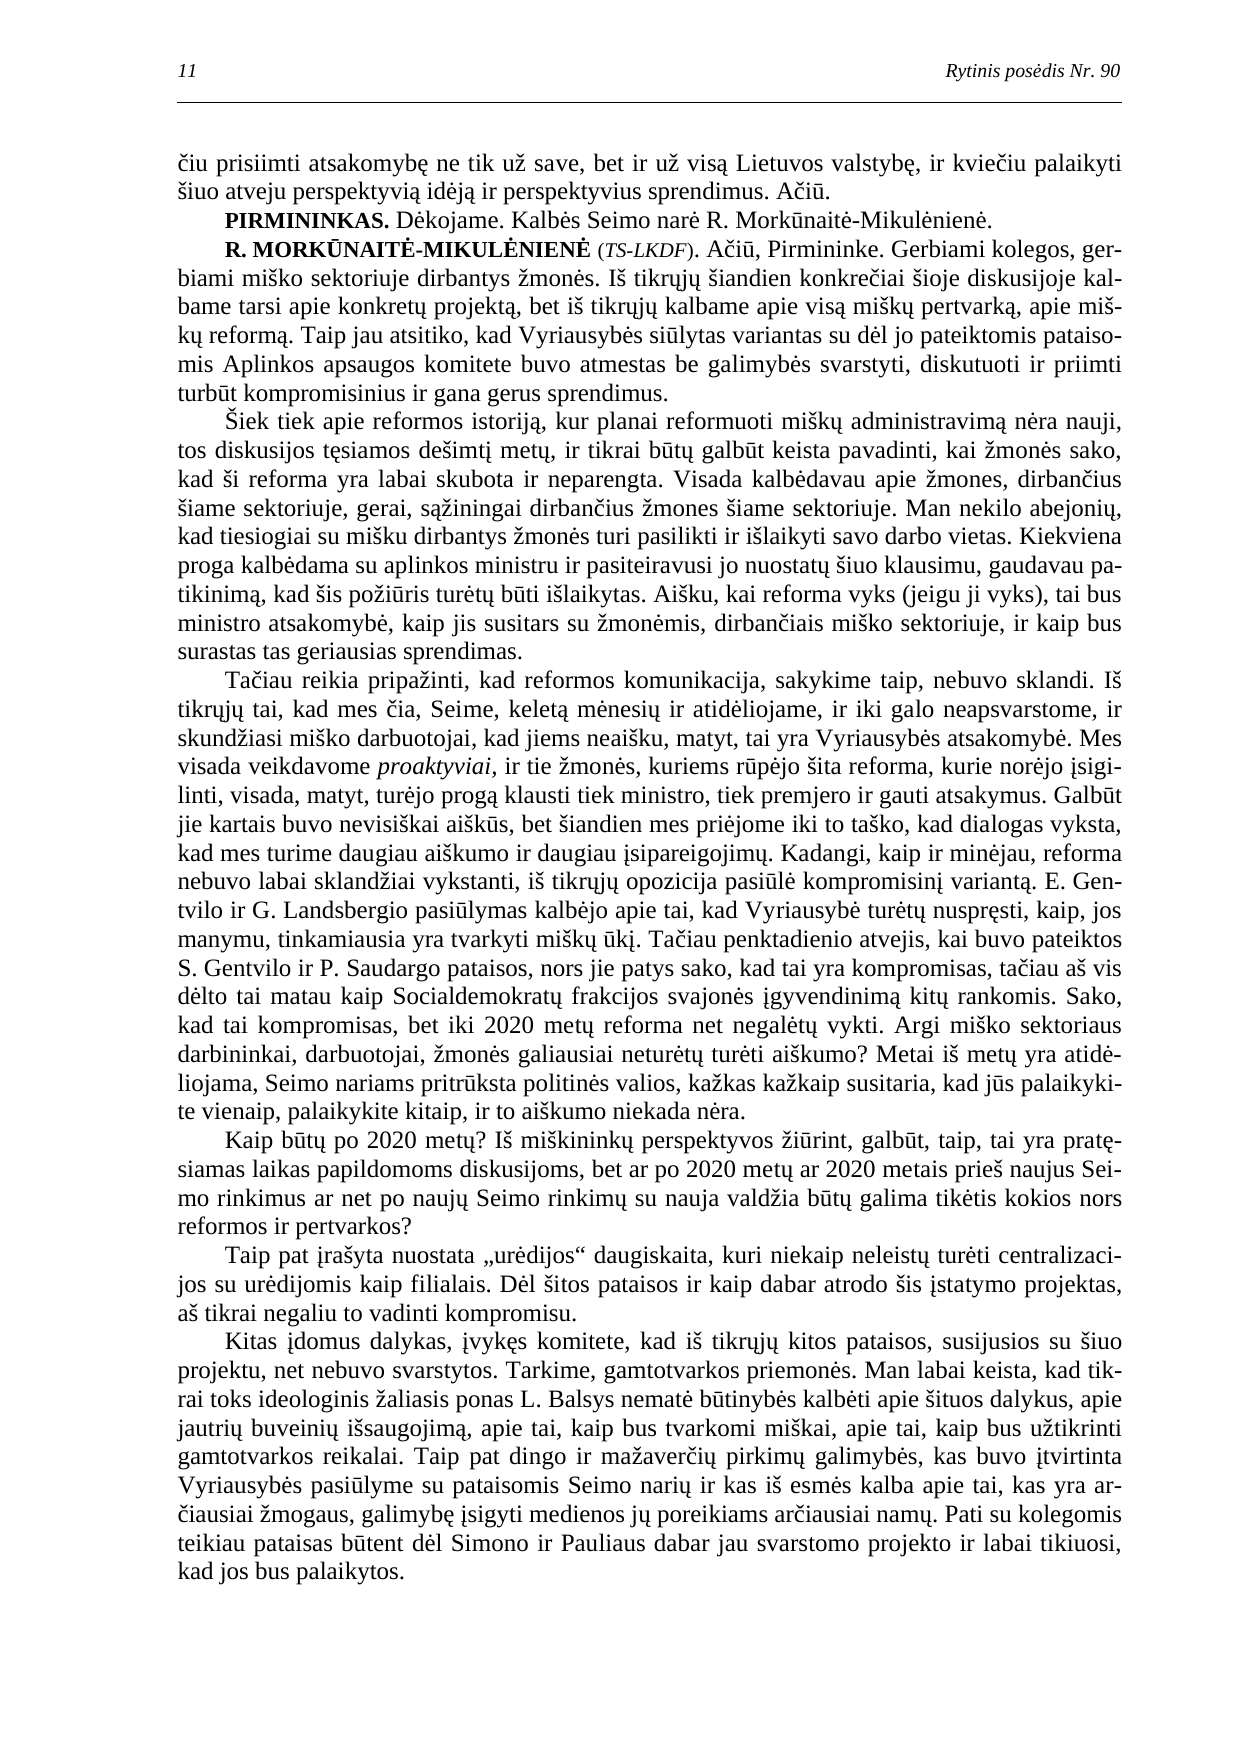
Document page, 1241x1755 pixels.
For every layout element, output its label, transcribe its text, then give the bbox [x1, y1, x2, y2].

text Šiek tiek apie re­for­mos is­to­ri­ją, kur pla­nai re­for­muo­ti miš­kų ad­mi­nist­ra­vi­mą nė­ra nau­ji, tos dis­ku­si­jos tę­sia­mos de­šim­tį me­tų, ir tik­rai bū­tų gal­būt keis­ta pa­va­din­ti, kai žmo­nės sa­ko, kad ši re­for­ma yra la­bai sku­bo­ta ir ne­pa­reng­ta. Vi­sa­da kal­bė­da­vau apie žmo­nes, dir­ban­čius šia­me sek­to­riu­je, ge­rai, są­ži­nin­gai dir­ban­čius žmo­nes šiame sek­to­riu­je. Man ne­ki­lo abe­jo­nių, kad tie­sio­giai su miš­ku dir­ban­tys žmo­nės tu­ri pa­si­lik­ti ir iš­lai­ky­ti sa­vo dar­bo vie­tas. Kiek­vie­na pro­ga kal­bė­da­ma su ap­lin­kos mi­nist­ru ir pa­si­tei­ra­vu­si jo nuo­sta­tų šiuo klau­si­mu, gau­da­vau pa­ti­ki­ni­mą, kad šis po­žiū­ris tu­rė­tų bū­ti iš­lai­ky­tas. Aiš­ku, kai re­for­ma vyks (jei­gu ji vyks), tai bus mi­nist­ro at­sa­ko­my­bė, kaip jis su­si­tars su žmo­nė­mis, dir­ban­čiais miš­ko sek­to­riu­je, ir kaip bus su­ras­tas tas ge­riau­sias spren­di­mas. [177, 406, 1122, 665]
text Ta­čiau rei­kia pri­pa­žin­ti, kad re­for­mos ko­mu­ni­ka­ci­ja, sa­ky­ki­me taip, ne­bu­vo sklan­di. Iš tik­rų­jų tai, kad mes čia, Sei­me, ke­le­tą mė­ne­sių ir ati­dė­lio­ja­me, ir iki ga­lo ne­ap­svars­to­me, ir skun­džia­si miš­ko dar­buo­to­jai, kad jiems ne­aiš­ku, ma­tyt, tai yra Vy­riau­sy­bės at­sa­ko­my­bė. Mes vi­sa­da veik­da­vome pro­ak­ty­viai, ir tie žmo­nės, ku­riems rū­pė­jo ši­ta re­for­ma, ku­rie no­rė­jo įsi­gi­lin­ti, vi­sa­da, ma­tyt, tu­rė­jo pro­gą klaus­ti tiek mi­nist­ro, tiek prem­je­ro ir gau­ti at­sa­ky­mus. Gal­būt jie kar­tais bu­vo ne­vi­siš­kai aiš­kūs, bet šian­dien mes pri­ėjo­me iki to taš­ko, kad dia­lo­gas vyks­ta, kad mes tu­ri­me dau­giau aiš­ku­mo ir dau­giau įsi­pa­rei­go­ji­mų. Ka­dan­gi, kaip ir mi­nė­jau, re­for­ma ne­bu­vo la­bai sklan­džiai vyks­tan­ti, iš tik­rų­jų opo­zi­ci­ja pa­siū­lė kom­pro­mi­si­nį va­rian­tą. E. Gen­tvi­lo ir G. Land­sber­gio pa­siū­ly­mas kal­bė­jo apie tai, kad Vy­riau­sy­bė tu­rė­tų nu­spręs­ti, kaip, jos ma­ny­mu, tin­ka­miau­sia yra tvar­ky­ti miš­kų ūkį. Ta­čiau penk­ta­die­nio at­ve­jis, kai bu­vo pa­teik­tos S. Gent­vi­lo ir P. Sau­dar­go pa­tai­sos, nors jie pa­tys sa­ko, kad tai yra kom­pro­mi­sas, ta­čiau aš vis dėl­to tai ma­tau kaip So­cial­de­mok­ra­tų frak­ci­jos sva­jo­nės įgy­ven­di­ni­mą ki­tų ran­ko­mis. Sa­ko, kad tai kom­pro­mi­sas, bet iki 2020 me­tų re­for­ma net ne­ga­lė­tų vyk­ti. Ar­gi miš­ko sek­to­riaus dar­bi­nin­kai, dar­buo­to­jai, žmo­nės ga­liau­siai ne­tu­rė­tų tu­rė­ti aiš­ku­mo? Me­tai iš me­tų yra ati­dė­lio­ja­ma, Sei­mo na­riams pri­trūks­ta po­li­ti­nės va­lios, kaž­kas kaž­kaip su­si­ta­ria, kad jūs pa­lai­ky­ki­te vie­naip, pa­lai­ky­ki­te ki­taip, ir to aiš­ku­mo nie­ka­da nė­ra. [177, 665, 1122, 1125]
text PIRMININKAS. Dė­ko­ja­me. Kal­bės Sei­mo na­rė R. Mor­kū­nai­tė-Mi­ku­lė­nie­nė. [177, 205, 1122, 234]
text Taip pat įra­šy­ta nuo­sta­ta „urė­di­jos“ dau­gis­kai­ta, ku­ri nie­kaip ne­leis­tų tu­rė­ti cen­tra­li­za­ci­jos su urė­di­jo­mis kaip fi­lia­lais. Dėl ši­tos pa­tai­sos ir kaip da­bar at­ro­do šis įsta­ty­mo pro­jek­tas, aš tik­rai ne­ga­liu to va­din­ti kom­pro­mi­su. [177, 1240, 1122, 1326]
text Ki­tas įdo­mus da­ly­kas, įvy­kęs ko­mi­te­te, kad iš tik­rų­jų ki­tos pa­tai­sos, su­si­ju­sios su šiuo pro­jek­tu, net ne­bu­vo svars­ty­tos. Tar­ki­me, gam­tot­var­kos prie­mo­nės. Man la­bai keis­ta, kad tik­rai toks ide­o­lo­gi­nis ža­lia­sis po­nas L. Bal­sys ne­ma­tė bū­ti­ny­bės kal­bė­ti apie ši­tuos da­ly­kus, apie jaut­rių bu­vei­nių iš­sau­go­ji­mą, apie tai, kaip bus tvar­ko­mi miš­kai, apie tai, kaip bus už­tik­rin­ti gam­tot­var­kos rei­ka­lai. Taip pat din­go ir ma­ža­ver­čių pir­ki­mų ga­li­my­bės, kas bu­vo įtvir­tin­ta Vy­riau­sy­bės pa­siū­ly­me su pa­tai­so­mis Sei­mo na­rių ir kas iš es­mės kal­ba apie tai, kas yra ar­čiau­siai žmo­gaus, ga­li­my­bę įsi­gy­ti me­die­nos jų po­rei­kiams ar­čiau­siai na­mų. Pa­ti su ko­le­go­mis tei­kiau pa­tai­sas bū­tent dėl Si­mo­no ir Pau­liaus da­bar jau svars­to­mo pro­jek­to ir la­bai ti­kiuo­si, kad jos bus pa­lai­ky­tos. [177, 1326, 1122, 1585]
text Kaip bū­tų po 2020 me­tų? Iš miš­ki­nin­kų per­spek­ty­vos žiū­rint, gal­būt, taip, tai yra pra­tę­sia­mas lai­kas pa­pil­do­moms dis­ku­si­joms, bet ar po 2020 me­tų ar 2020 me­tais prieš nau­jus Sei­mo rin­ki­mus ar net po nau­jų Sei­mo rin­ki­mų su nau­ja val­džia bū­tų ga­li­ma ti­kė­tis ko­kios nors re­for­mos ir per­tvar­kos? [177, 1125, 1122, 1240]
text R. MORKŪNAITĖ-MIKULĖNIENĖ (TS-LKDF). Ačiū, Pir­mi­nin­ke. Ger­bia­mi ko­le­gos, ger­bia­mi miš­ko sek­to­riu­je dir­ban­tys žmo­nės. Iš tik­rų­jų šian­dien kon­kre­čiai šio­je dis­ku­si­jo­je kal­ba­me tar­si apie kon­kre­tų pro­jek­tą, bet iš tik­rų­jų kal­ba­me apie vi­są miš­kų per­tvar­ką, apie miš­kų re­for­mą. Taip jau at­si­ti­ko, kad Vy­riau­sy­bės siū­ly­tas va­rian­tas su dėl jo pa­teik­to­mis pa­tai­so­mis Ap­lin­kos ap­sau­gos ko­mi­te­te bu­vo at­mes­tas be ga­li­my­bės svars­ty­ti, dis­ku­tuo­ti ir pri­im­ti tur­būt kom­pro­mi­si­nius ir ga­na ge­rus spren­di­mus. [177, 234, 1122, 406]
text čiu pri­si­im­ti at­sa­ko­my­bę ne tik už sa­ve, bet ir už vi­są Lie­tu­vos vals­ty­bę, ir kvie­čiu pa­lai­ky­ti šiuo at­ve­ju per­spek­ty­vią idė­ją ir per­spek­ty­vius spren­di­mus. Ačiū. [177, 148, 1122, 205]
